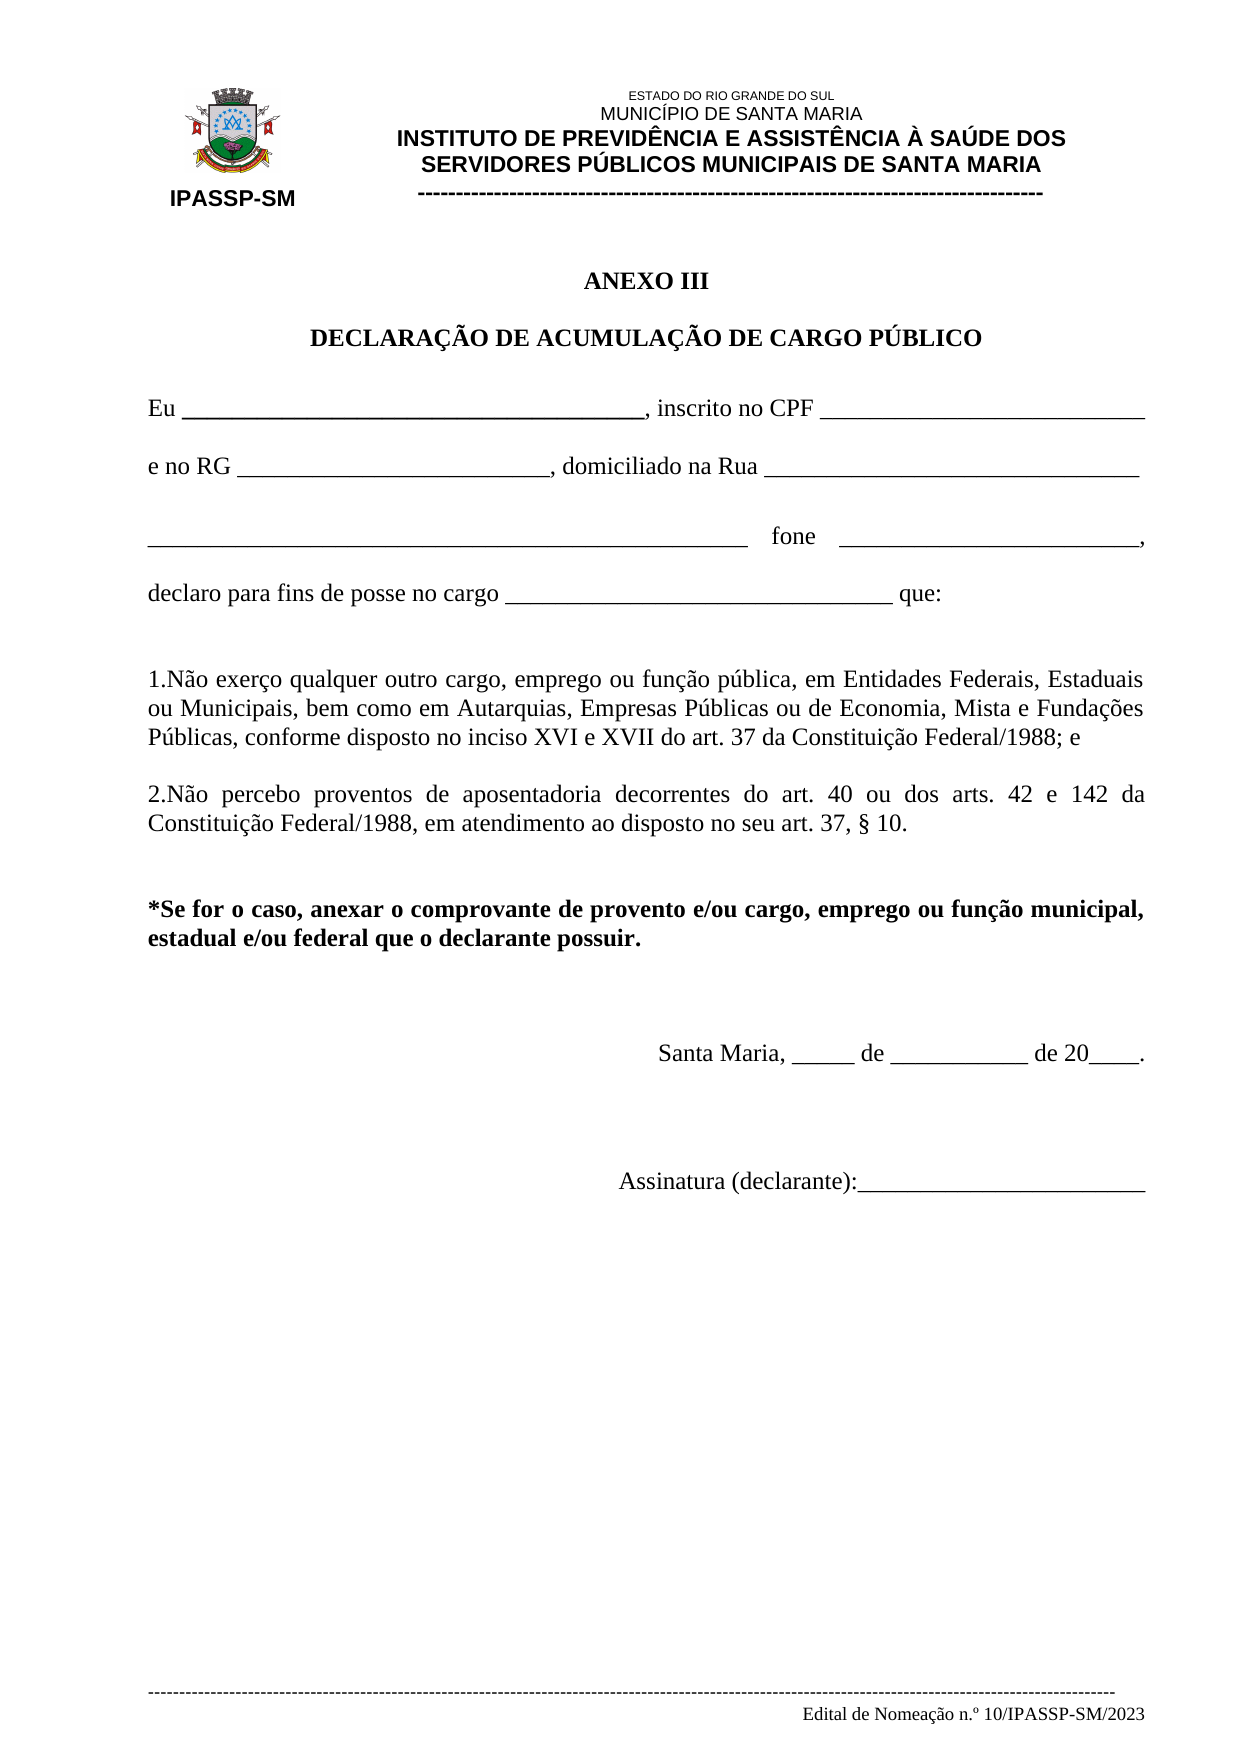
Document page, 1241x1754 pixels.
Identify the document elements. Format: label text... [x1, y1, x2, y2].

text Santa Maria, _____ de ___________ de 20____. [148, 1038, 1145, 1067]
text ________________________________________________ fone ________________________, declaro para fins de posse no cargo _______________________________ que: [148, 521, 1145, 607]
text Assinatura (declarante):_______________________ [148, 1166, 1145, 1194]
text *Se for o caso, anexar o comprovante de provento e/ou cargo, emprego ou função municipal, estadual e/ou federal que o declarante possuir. [148, 894, 1145, 952]
picture [184, 88, 281, 173]
text Eu _____________________________________, inscrito no CPF __________________________ e no RG _________________________, domiciliado na Rua ______________________________ [148, 393, 1145, 479]
text ANEXO III [148, 266, 1145, 294]
text 2.Não percebo proventos de aposentadoria decorrentes do art. 40 ou dos arts. 42 e 142 da Constituição Federal/1988, em atendimento ao disposto no seu art. 37, § 10. [148, 779, 1145, 837]
text DECLARAÇÃO DE ACUMULAÇÃO DE CARGO PÚBLICO [148, 323, 1145, 352]
text 1.Não exerço qualquer outro cargo, emprego ou função pública, em Entidades Federais, Estaduais ou Municipais, bem como em Autarquias, Empresas Públicas ou de Economia, Mista e Fundações Públicas, conforme disposto no inciso XVI e XVII do art. 37 da Constituição Federal/1988; e [148, 664, 1145, 751]
